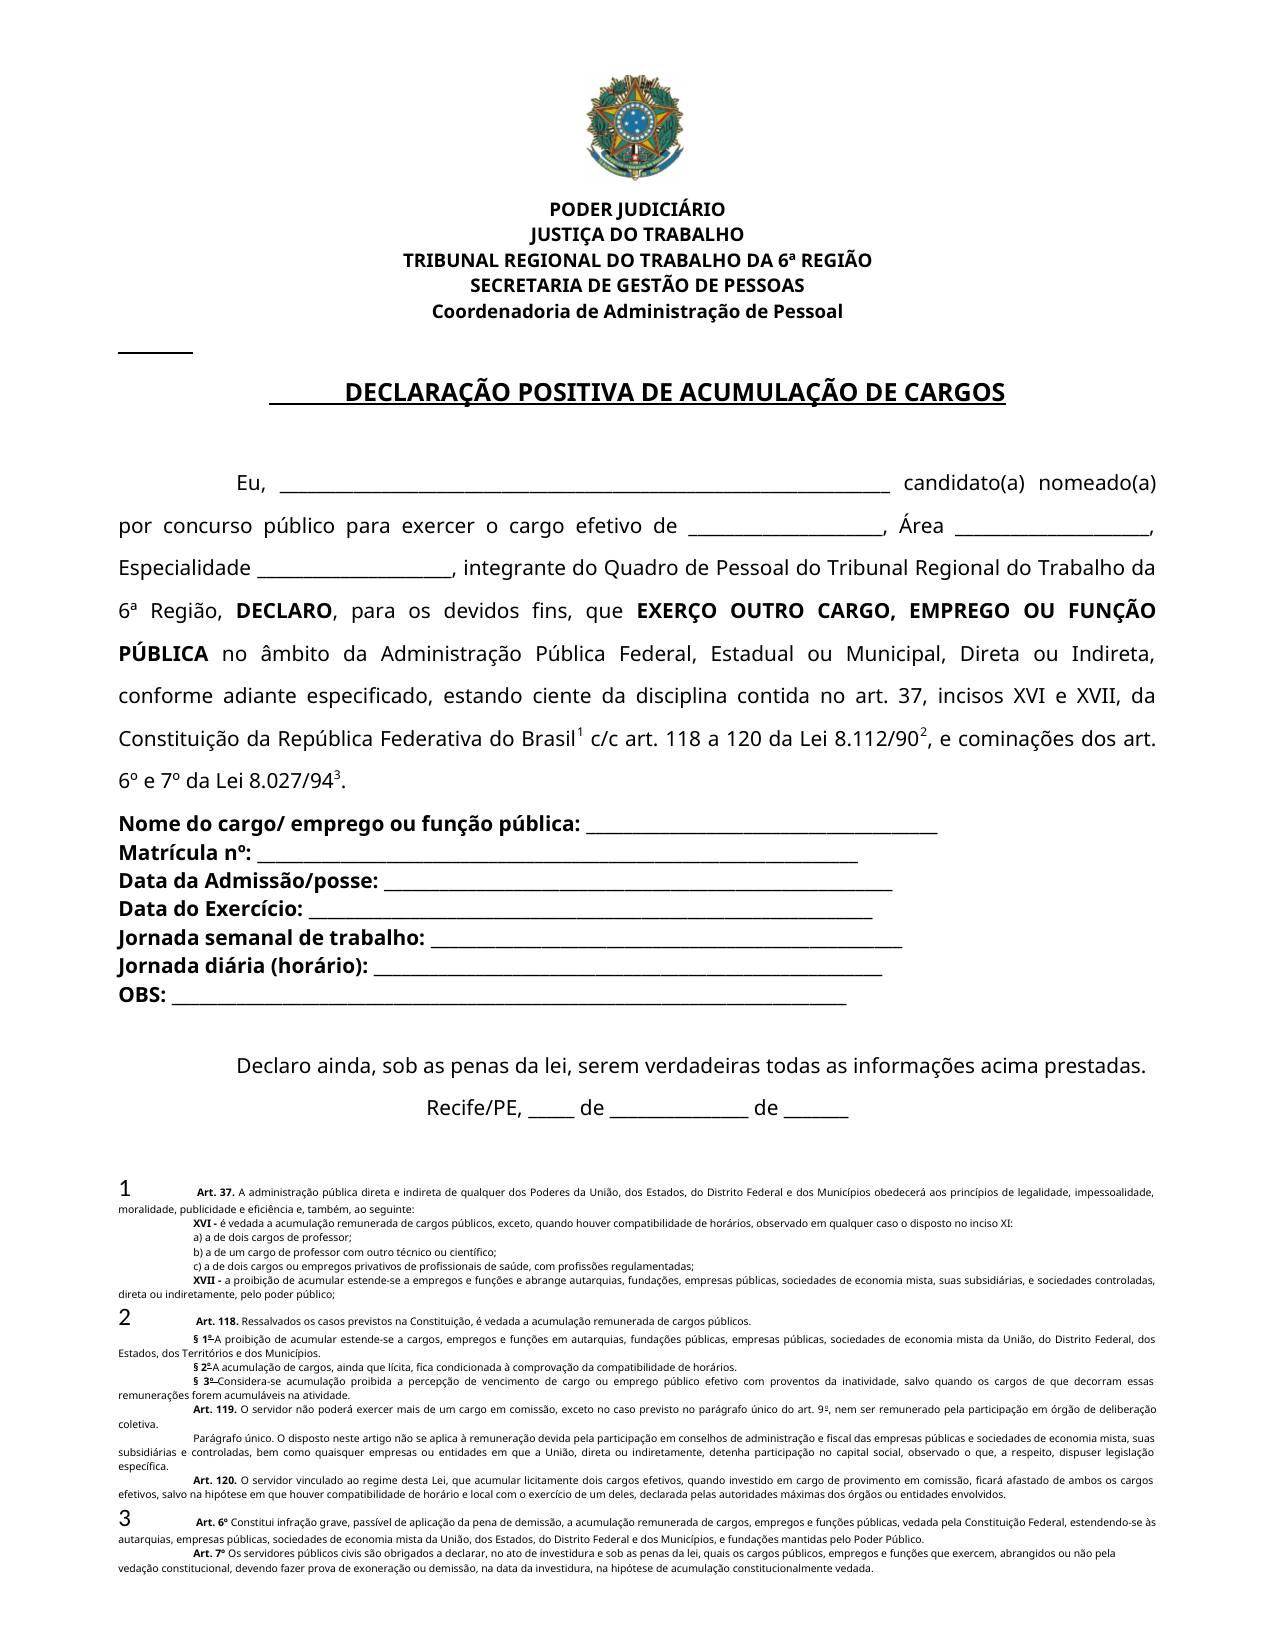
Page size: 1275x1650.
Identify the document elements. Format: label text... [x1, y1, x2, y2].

text Parágrafo único. O disposto neste artigo não se aplica à remuneração devida pela participação em conselhos de administração e fiscal das empresas públicas e sociedades de economia mista, suas subsidiárias e controladas, bem como quaisquer empresas ou entidades em que a União, direta ou indiretamente, detenha participação no capital social, observado o que, a respeito, dispuser legislação específica. [118, 1431, 1157, 1474]
text Jornada semanal de trabalho: ___________________________________________________ [118, 923, 1157, 951]
text XVI - é vedada a acumulação remunerada de cargos públicos, exceto, quando houver compatibilidade de horários, observado em qualquer caso o disposto no inciso XI: [118, 1216, 1157, 1231]
list DECLARAÇÃO POSITIVA DE ACUMULAÇÃO DE CARGOS [118, 375, 1157, 409]
text Art. 7º Os servidores públicos civis são obrigados a declarar, no ato de investidura e sob as penas da lei, quais os cargos públicos, empregos e funções que exercem, abrangidos ou não pela vedação constitucional, devendo fazer prova de exoneração ou demissão, na data da investidura, na hipótese de acumulação constitucionalmente vedada. [118, 1547, 1157, 1575]
text XVII - a proibição de acumular estende-se a empregos e funções e abrange autarquias, fundações, empresas públicas, sociedades de economia mista, suas subsidiárias, e sociedades controladas, direta ou indiretamente, pelo poder público; [118, 1273, 1157, 1301]
picture [586, 75, 684, 181]
text Art. 118. Ressalvados os casos previstos na Constituição, é vedada a acumulação remunerada de cargos públicos. [118, 1301, 1157, 1332]
text Matrícula nº: _________________________________________________________________ [118, 838, 1157, 866]
text OBS: _________________________________________________________________________ [118, 980, 1157, 1008]
text Data do Exercício: _____________________________________________________________ [118, 894, 1157, 923]
text a) a de dois cargos de professor; [118, 1231, 1157, 1245]
text Recife/PE, _____ de _______________ de _______ [118, 1093, 1157, 1122]
text b) a de um cargo de professor com outro técnico ou científico; [118, 1245, 1157, 1259]
text § 2o A acumulação de cargos, ainda que lícita, fica condicionada à comprovação da compatibilidade de horários. [118, 1360, 1157, 1374]
text Art. 6º Constitui infração grave, passível de aplicação da pena de demissão, a acumulação remunerada de cargos, empregos e funções públicas, vedada pela Constituição Federal, estendendo-se às autarquias, empresas públicas, sociedades de economia mista da União, dos Estados, do Distrito Federal e dos Municípios, e fundações mantidas pelo Poder Público. [118, 1502, 1157, 1547]
text § 1o A proibição de acumular estende-se a cargos, empregos e funções em autarquias, fundações públicas, empresas públicas, sociedades de economia mista da União, do Distrito Federal, dos Estados, dos Territórios e dos Municípios. [118, 1332, 1157, 1360]
text Eu, __________________________________________________________________ candidato(a) nomeado(a) por concurso público para exercer o cargo efetivo de _____________________, Área _____________________, Especialidade _____________________, integrante do Quadro de Pessoal do Tribunal Regional do Trabalho da 6ª Região, DECLARO, para os devidos fins, que EXERÇO OUTRO CARGO, EMPREGO OU FUNÇÃO PÚBLICA no âmbito da Administração Pública Federal, Estadual ou Municipal, Direta ou Indireta, conforme adiante especificado, estando ciente da disciplina contida no art. 37, incisos XVI e XVII, da Constituição da República Federativa do Brasil c/c art. 118 a 120 da Lei 8.112/90, e cominações dos art. 6º e 7º da Lei 8.027/94. [118, 468, 1157, 795]
text Data da Admissão/posse: _______________________________________________________ [118, 866, 1157, 894]
text § 3o Considera-se acumulação proibida a percepção de vencimento de cargo ou emprego público efetivo com proventos da inatividade, salvo quando os cargos de que decorram essas remunerações forem acumuláveis na atividade. [118, 1374, 1157, 1403]
text Jornada diária (horário): _______________________________________________________ [118, 951, 1157, 980]
text c) a de dois cargos ou empregos privativos de profissionais de saúde, com profissões regulamentadas; [118, 1259, 1157, 1273]
text Art. 119. O servidor não poderá exercer mais de um cargo em comissão, exceto no caso previsto no parágrafo único do art. 9o, nem ser remunerado pela participação em órgão de deliberação coletiva. [118, 1403, 1157, 1431]
text Art. 37. A administração pública direta e indireta de qualquer dos Poderes da União, dos Estados, do Distrito Federal e dos Municípios obedecerá aos princípios de legalidade, impessoalidade, moralidade, publicidade e eficiência e, também, ao seguinte: [118, 1172, 1157, 1216]
text Art. 120. O servidor vinculado ao regime desta Lei, que acumular licitamente dois cargos efetivos, quando investido em cargo de provimento em comissão, ficará afastado de ambos os cargos efetivos, salvo na hipótese em que houver compatibilidade de horário e local com o exercício de um deles, declarada pelas autoridades máximas dos órgãos ou entidades envolvidos. [118, 1474, 1157, 1502]
text Declaro ainda, sob as penas da lei, serem verdadeiras todas as informações acima prestadas. [118, 1051, 1157, 1079]
text Nome do cargo/ emprego ou função pública: ______________________________________ [118, 809, 1157, 838]
